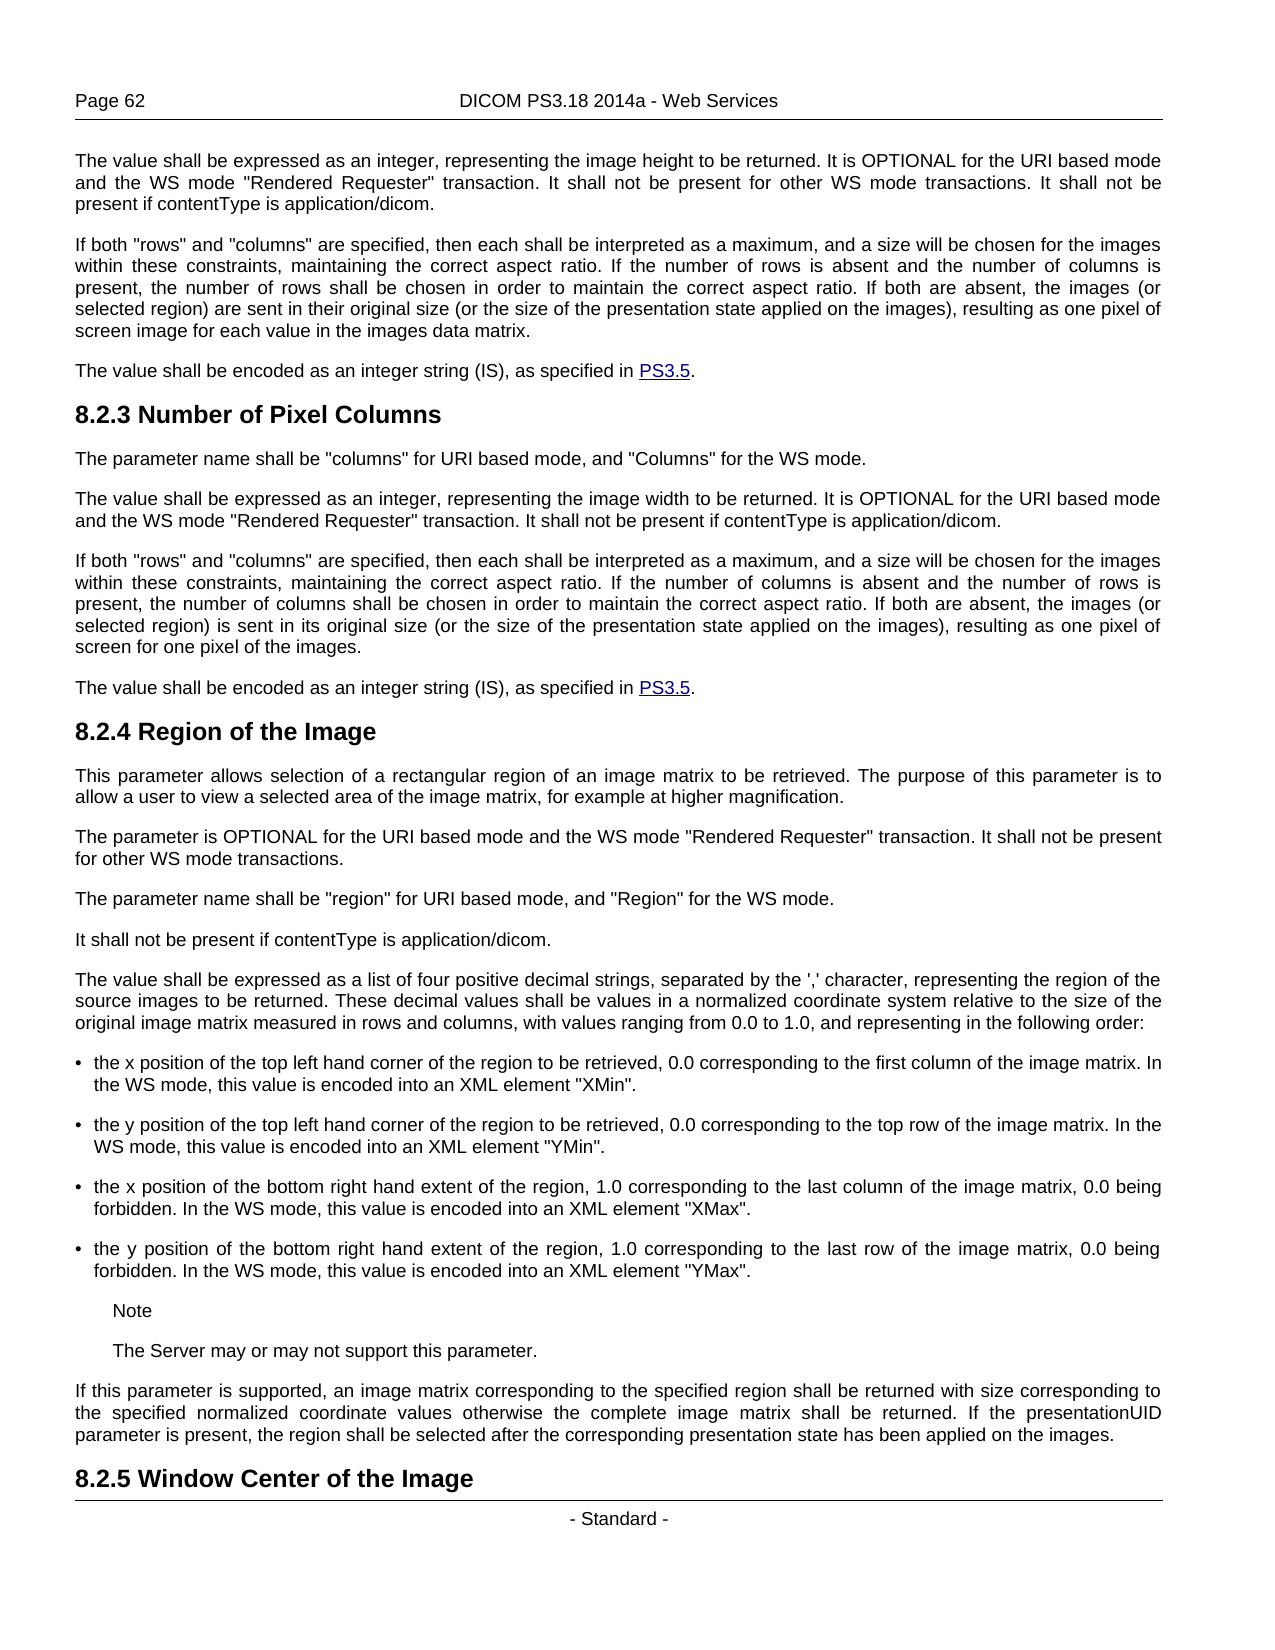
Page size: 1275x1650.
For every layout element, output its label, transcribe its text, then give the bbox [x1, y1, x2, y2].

list the x position of the bottom right hand extent of the region, 1.0 corresponding to the last column of the image matrix, 0.0 being forbidden. In the WS mode, this value is encoded into an XML element "XMax". [75, 1176, 1162, 1219]
text The value shall be encoded as an integer string (IS), as specified in PS3.5. [75, 360, 1162, 382]
text The value shall be expressed as an integer, representing the image width to be returned. It is OPTIONAL for the URI based mode and the WS mode "Rendered Requester" transaction. It shall not be present if contentType is application/dicom. [75, 488, 1162, 531]
text The parameter is OPTIONAL for the URI based mode and the WS mode "Rendered Requester" transaction. It shall not be present for other WS mode transactions. [75, 826, 1162, 869]
text 8.2.5 Window Center of the Image [75, 1464, 1162, 1492]
list the x position of the top left hand corner of the region to be retrieved, 0.0 corresponding to the first column of the image matrix. In the WS mode, this value is encoded into an XML element "XMin". [75, 1052, 1162, 1095]
list the y position of the bottom right hand extent of the region, 1.0 corresponding to the last row of the image matrix, 0.0 being forbidden. In the WS mode, this value is encoded into an XML element "YMax". [75, 1238, 1162, 1281]
text The value shall be expressed as a list of four positive decimal strings, separated by the ',' character, representing the region of the source images to be returned. These decimal values shall be values in a normalized coordinate system relative to the size of the original image matrix measured in rows and columns, with values ranging from 0.0 to 1.0, and representing in the following order: [75, 969, 1162, 1033]
list the y position of the top left hand corner of the region to be retrieved, 0.0 corresponding to the top row of the image matrix. In the WS mode, this value is encoded into an XML element "YMin". [75, 1114, 1162, 1157]
text The value shall be expressed as an integer, representing the image height to be returned. It is OPTIONAL for the URI based mode and the WS mode "Rendered Requester" transaction. It shall not be present for other WS mode transactions. It shall not be present if contentType is application/dicom. [75, 150, 1162, 215]
text The parameter name shall be "columns" for URI based mode, and "Columns" for the WS mode. [75, 448, 1162, 469]
text If both "rows" and "columns" are specified, then each shall be interpreted as a maximum, and a size will be chosen for the images within these constraints, maintaining the correct aspect ratio. If the number of columns is absent and the number of rows is present, the number of columns shall be chosen in order to maintain the correct aspect ratio. If both are absent, the images (or selected region) is sent in its original size (or the size of the presentation state applied on the images), resulting as one pixel of screen for one pixel of the images. [75, 550, 1162, 658]
text The Server may or may not support this parameter. [112, 1340, 1125, 1362]
text The parameter name shall be "region" for URI based mode, and "Region" for the WS mode. [75, 888, 1162, 910]
text 8.2.4 Region of the Image [75, 717, 1162, 746]
text The value shall be encoded as an integer string (IS), as specified in PS3.5. [75, 677, 1162, 698]
text 8.2.3 Number of Pixel Columns [75, 400, 1162, 429]
text Note [112, 1300, 1125, 1321]
text This parameter allows selection of a rectangular region of an image matrix to be retrieved. The purpose of this parameter is to allow a user to view a selected area of the image matrix, for example at higher magnification. [75, 764, 1162, 807]
text It shall not be present if contentType is application/dicom. [75, 928, 1162, 950]
text If this parameter is supported, an image matrix corresponding to the specified region shall be returned with size corresponding to the specified normalized coordinate values otherwise the complete image matrix shall be returned. If the presentationUID parameter is present, the region shall be selected after the corresponding presentation state has been applied on the images. [75, 1380, 1162, 1445]
text If both "rows" and "columns" are specified, then each shall be interpreted as a maximum, and a size will be chosen for the images within these constraints, maintaining the correct aspect ratio. If the number of rows is absent and the number of columns is present, the number of rows shall be chosen in order to maintain the correct aspect ratio. If both are absent, the images (or selected region) are sent in their original size (or the size of the presentation state applied on the images), resulting as one pixel of screen image for each value in the images data matrix. [75, 233, 1162, 341]
